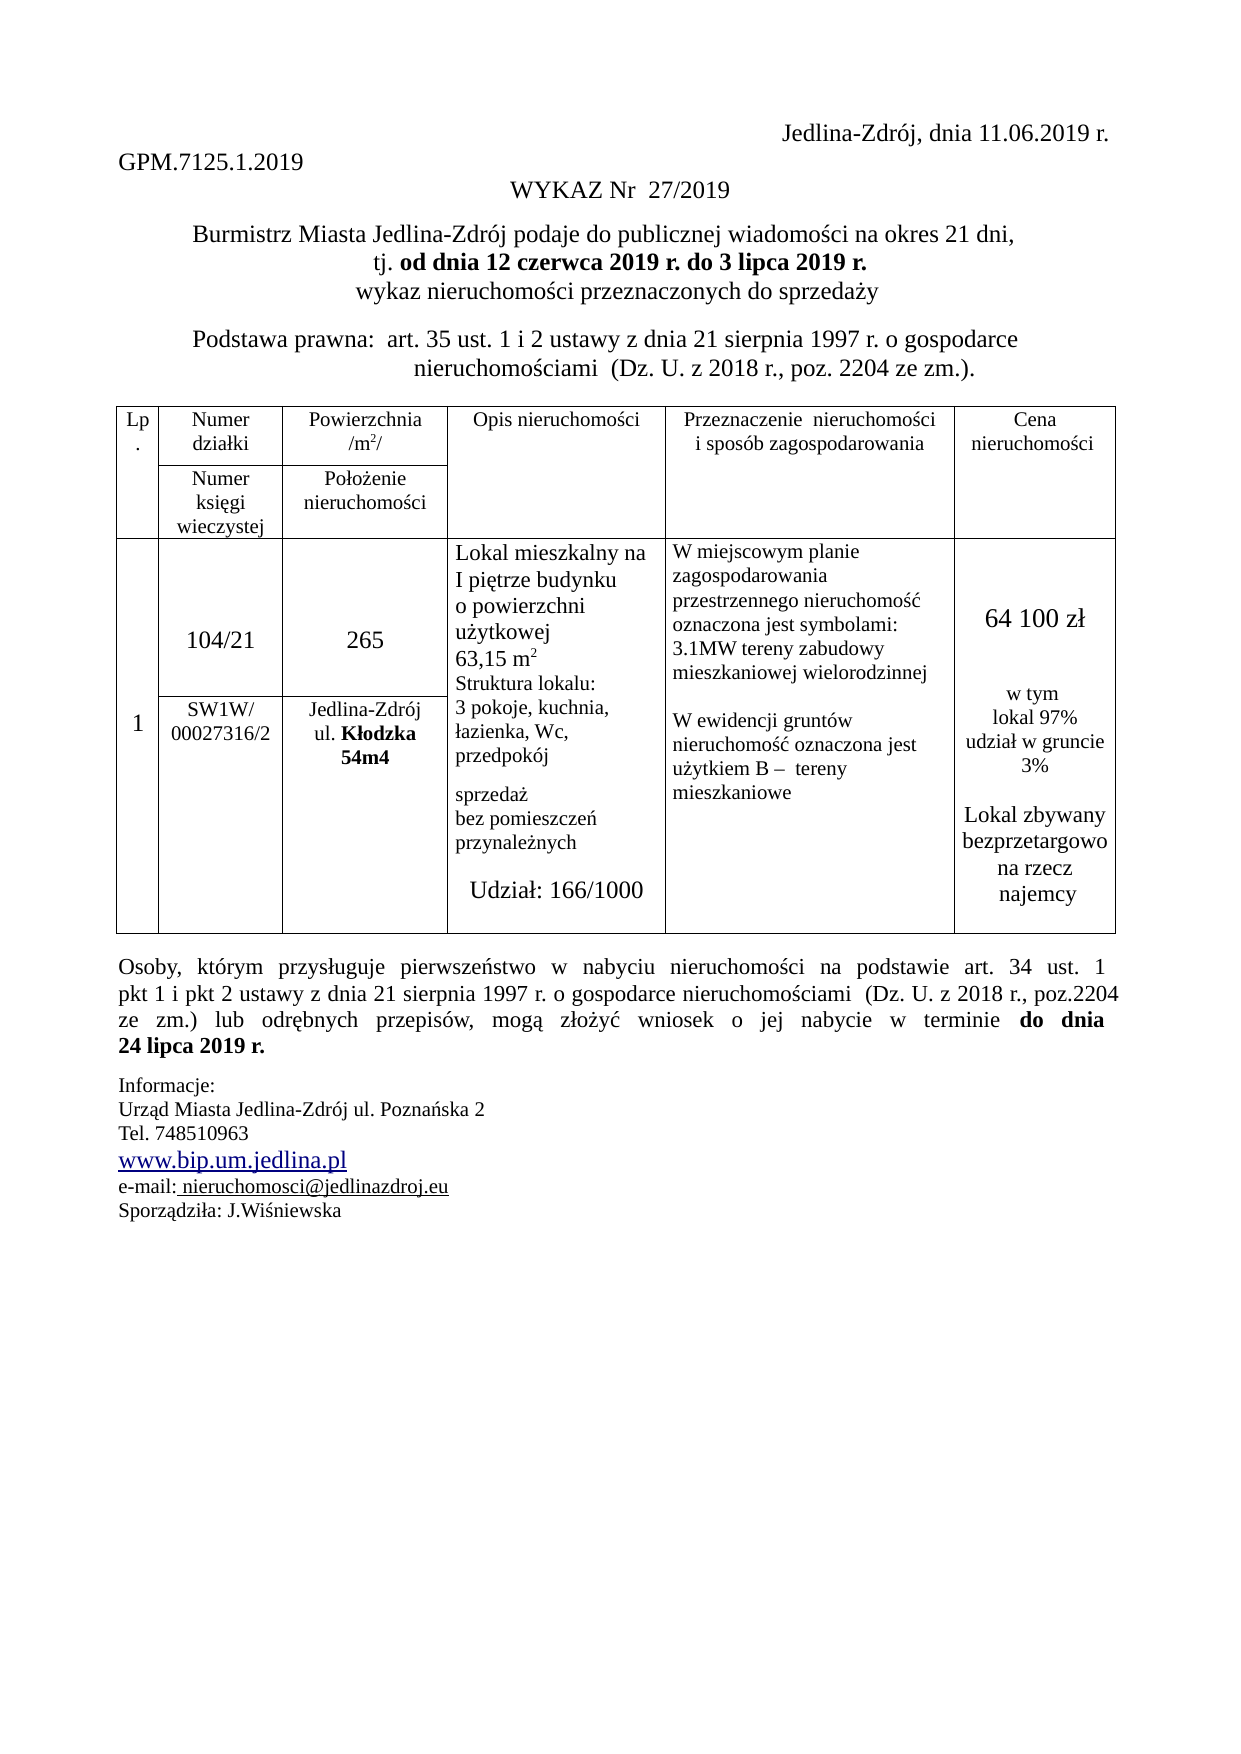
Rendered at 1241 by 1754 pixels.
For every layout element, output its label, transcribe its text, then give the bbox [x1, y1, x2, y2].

table_cell 64 100 zł w tym lokal 97% udział w gruncie 3% Lokal zbywany bezprzetargowo na rzecz najemcy [955, 539, 1115, 933]
table_cell SW1W/ 00027316/2 [159, 697, 282, 933]
text wykaz nieruchomości przeznaczonych do sprzedaży [118, 276, 1122, 305]
text Podstawa prawna: art. 35 ust. 1 i 2 ustawy z dnia 21 sierpnia 1997 r. o gospodarce nieruchomościami (Dz. U. z 2018 r., poz. 2204 ze zm.). [118, 324, 1122, 382]
table_cell Lokal mieszkalny na I piętrze budynku o powierzchni użytkowej 63,15 m2 Struktura lokalu: 3 pokoje, kuchnia, łazienka, Wc, przedpokój sprzedaż bez pomieszczeń przynależnych Udział: 166/1000 [448, 539, 665, 933]
text tj. od dnia 12 czerwca 2019 r. do 3 lipca 2019 r. [118, 247, 1122, 276]
table_cell W miejscowym planie zagospodarowania przestrzennego nieruchomość oznaczona jest symbolami: 3.1MW tereny zabudowy mieszkaniowej wielorodzinnej W ewidencji gruntów nieruchomość oznaczona jest użytkiem B – tereny mieszkaniowe [666, 539, 954, 933]
table_cell Położenie nieruchomości [283, 466, 447, 538]
text Burmistrz Miasta Jedlina-Zdrój podaje do publicznej wiadomości na okres 21 dni, [118, 219, 1122, 247]
text Jedlina-Zdrój, dnia 11.06.2019 r. [782, 118, 1122, 147]
table_header Lp. [117, 407, 158, 538]
text Sporządziła: J.Wiśniewska [118, 1198, 1122, 1222]
table_cell Numer księgi wieczystej [159, 466, 282, 538]
text Osoby, którym przysługuje pierwszeństwo w nabyciu nieruchomości na podstawie art. 34 ust. 1 pkt 1 i pkt 2 ustawy z dnia 21 sierpnia 1997 r. o gospodarce nieruchomościami (Dz. U. z 2018 r., poz.2204 ze zm.) lub odrębnych przepisów, mogą złożyć wniosek o jej nabycie w terminie do dnia 24 lipca 2019 r. [118, 953, 1122, 1059]
text WYKAZ Nr 27/2019 [118, 176, 1122, 204]
table_cell 104/21 [159, 539, 282, 696]
text Tel. 748510963 [118, 1121, 1122, 1145]
text Urząd Miasta Jedlina-Zdrój ul. Poznańska 2 [118, 1097, 1122, 1121]
text e-mail: nieruchomosci@jedlinazdroj.eu [118, 1174, 1122, 1198]
table_header Przeznaczenie nieruchomości i sposób zagospodarowania [666, 407, 954, 538]
table_header Cena nieruchomości [955, 407, 1115, 538]
table_header Opis nieruchomości [448, 407, 665, 538]
text Informacje: [118, 1073, 1122, 1097]
table_header Powierzchnia /m2/ [283, 407, 447, 465]
table_cell 265 [283, 539, 447, 696]
table_cell 1 [117, 539, 158, 933]
text www.bip.um.jedlina.pl [118, 1145, 1122, 1174]
table_cell Jedlina-Zdrój ul. Kłodzka 54m4 [283, 697, 447, 933]
text GPM.7125.1.2019 [118, 147, 1122, 176]
table_header Numer działki [159, 407, 282, 465]
